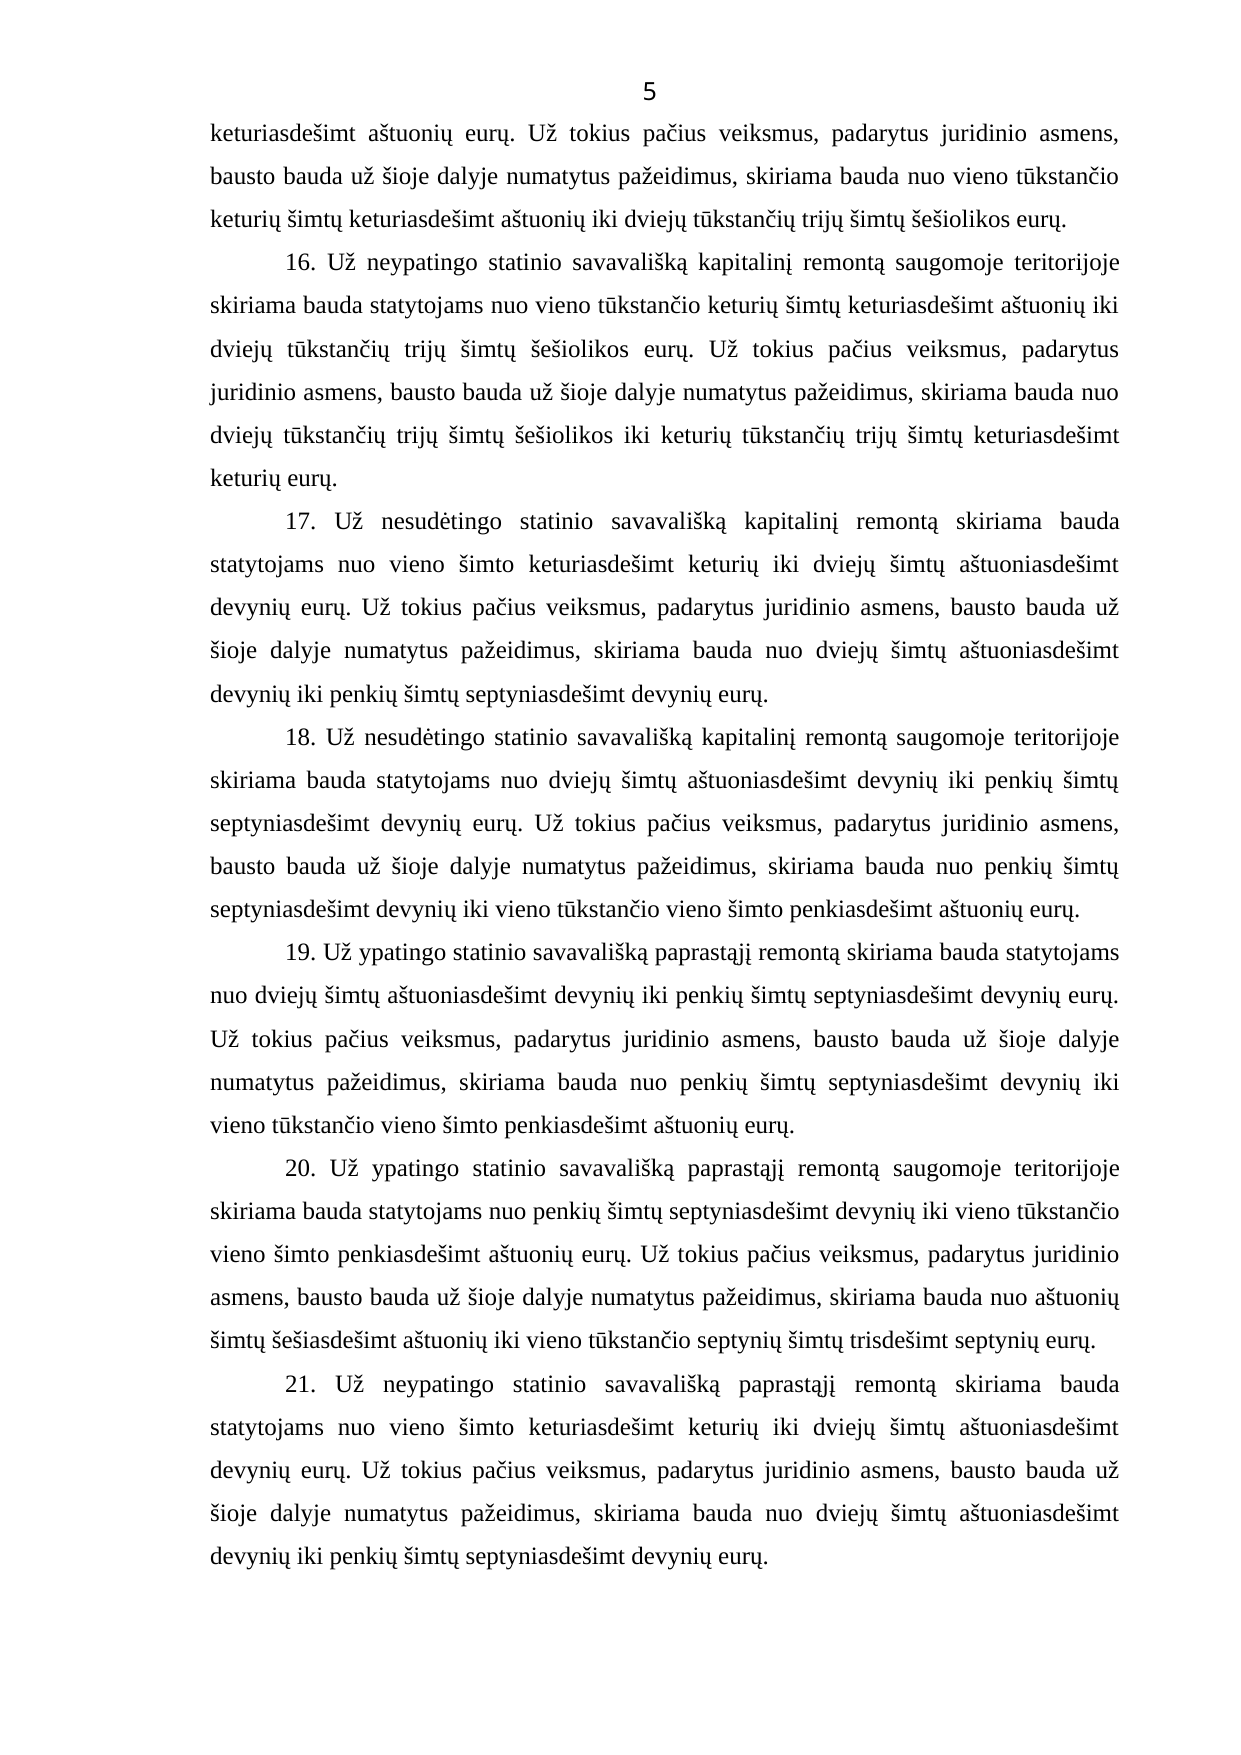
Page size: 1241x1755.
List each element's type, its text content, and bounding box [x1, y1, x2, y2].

text keturiasdešimt aštuonių eurų. Už tokius pačius veiksmus, padarytus juridinio asmens, bausto bauda už šioje dalyje numatytus pažeidimus, skiriama bauda nuo vieno tūkstančio keturių šimtų keturiasdešimt aštuonių iki dviejų tūkstančių trijų šimtų šešiolikos eurų. [210, 118, 1120, 233]
text 17. Už nesudėtingo statinio savavališką kapitalinį remontą skiriama bauda statytojams nuo vieno šimto keturiasdešimt keturių iki dviejų šimtų aštuoniasdešimt devynių eurų. Už tokius pačius veiksmus, padarytus juridinio asmens, bausto bauda už šioje dalyje numatytus pažeidimus, skiriama bauda nuo dviejų šimtų aštuoniasdešimt devynių iki penkių šimtų septyniasdešimt devynių eurų. [210, 506, 1120, 707]
text 20. Už ypatingo statinio savavališką paprastąjį remontą saugomoje teritorijoje skiriama bauda statytojams nuo penkių šimtų septyniasdešimt devynių iki vieno tūkstančio vieno šimto penkiasdešimt aštuonių eurų. Už tokius pačius veiksmus, padarytus juridinio asmens, bausto bauda už šioje dalyje numatytus pažeidimus, skiriama bauda nuo aštuonių šimtų šešiasdešimt aštuonių iki vieno tūkstančio septynių šimtų trisdešimt septynių eurų. [210, 1153, 1120, 1354]
text 21. Už neypatingo statinio savavališką paprastąjį remontą skiriama bauda statytojams nuo vieno šimto keturiasdešimt keturių iki dviejų šimtų aštuoniasdešimt devynių eurų. Už tokius pačius veiksmus, padarytus juridinio asmens, bausto bauda už šioje dalyje numatytus pažeidimus, skiriama bauda nuo dviejų šimtų aštuoniasdešimt devynių iki penkių šimtų septyniasdešimt devynių eurų. [210, 1369, 1120, 1570]
text 19. Už ypatingo statinio savavališką paprastąjį remontą skiriama bauda statytojams nuo dviejų šimtų aštuoniasdešimt devynių iki penkių šimtų septyniasdešimt devynių eurų. Už tokius pačius veiksmus, padarytus juridinio asmens, bausto bauda už šioje dalyje numatytus pažeidimus, skiriama bauda nuo penkių šimtų septyniasdešimt devynių iki vieno tūkstančio vieno šimto penkiasdešimt aštuonių eurų. [210, 937, 1120, 1139]
text 16. Už neypatingo statinio savavališką kapitalinį remontą saugomoje teritorijoje skiriama bauda statytojams nuo vieno tūkstančio keturių šimtų keturiasdešimt aštuonių iki dviejų tūkstančių trijų šimtų šešiolikos eurų. Už tokius pačius veiksmus, padarytus juridinio asmens, bausto bauda už šioje dalyje numatytus pažeidimus, skiriama bauda nuo dviejų tūkstančių trijų šimtų šešiolikos iki keturių tūkstančių trijų šimtų keturiasdešimt keturių eurų. [210, 247, 1120, 492]
text 18. Už nesudėtingo statinio savavališką kapitalinį remontą saugomoje teritorijoje skiriama bauda statytojams nuo dviejų šimtų aštuoniasdešimt devynių iki penkių šimtų septyniasdešimt devynių eurų. Už tokius pačius veiksmus, padarytus juridinio asmens, bausto bauda už šioje dalyje numatytus pažeidimus, skiriama bauda nuo penkių šimtų septyniasdešimt devynių iki vieno tūkstančio vieno šimto penkiasdešimt aštuonių eurų. [210, 722, 1120, 923]
